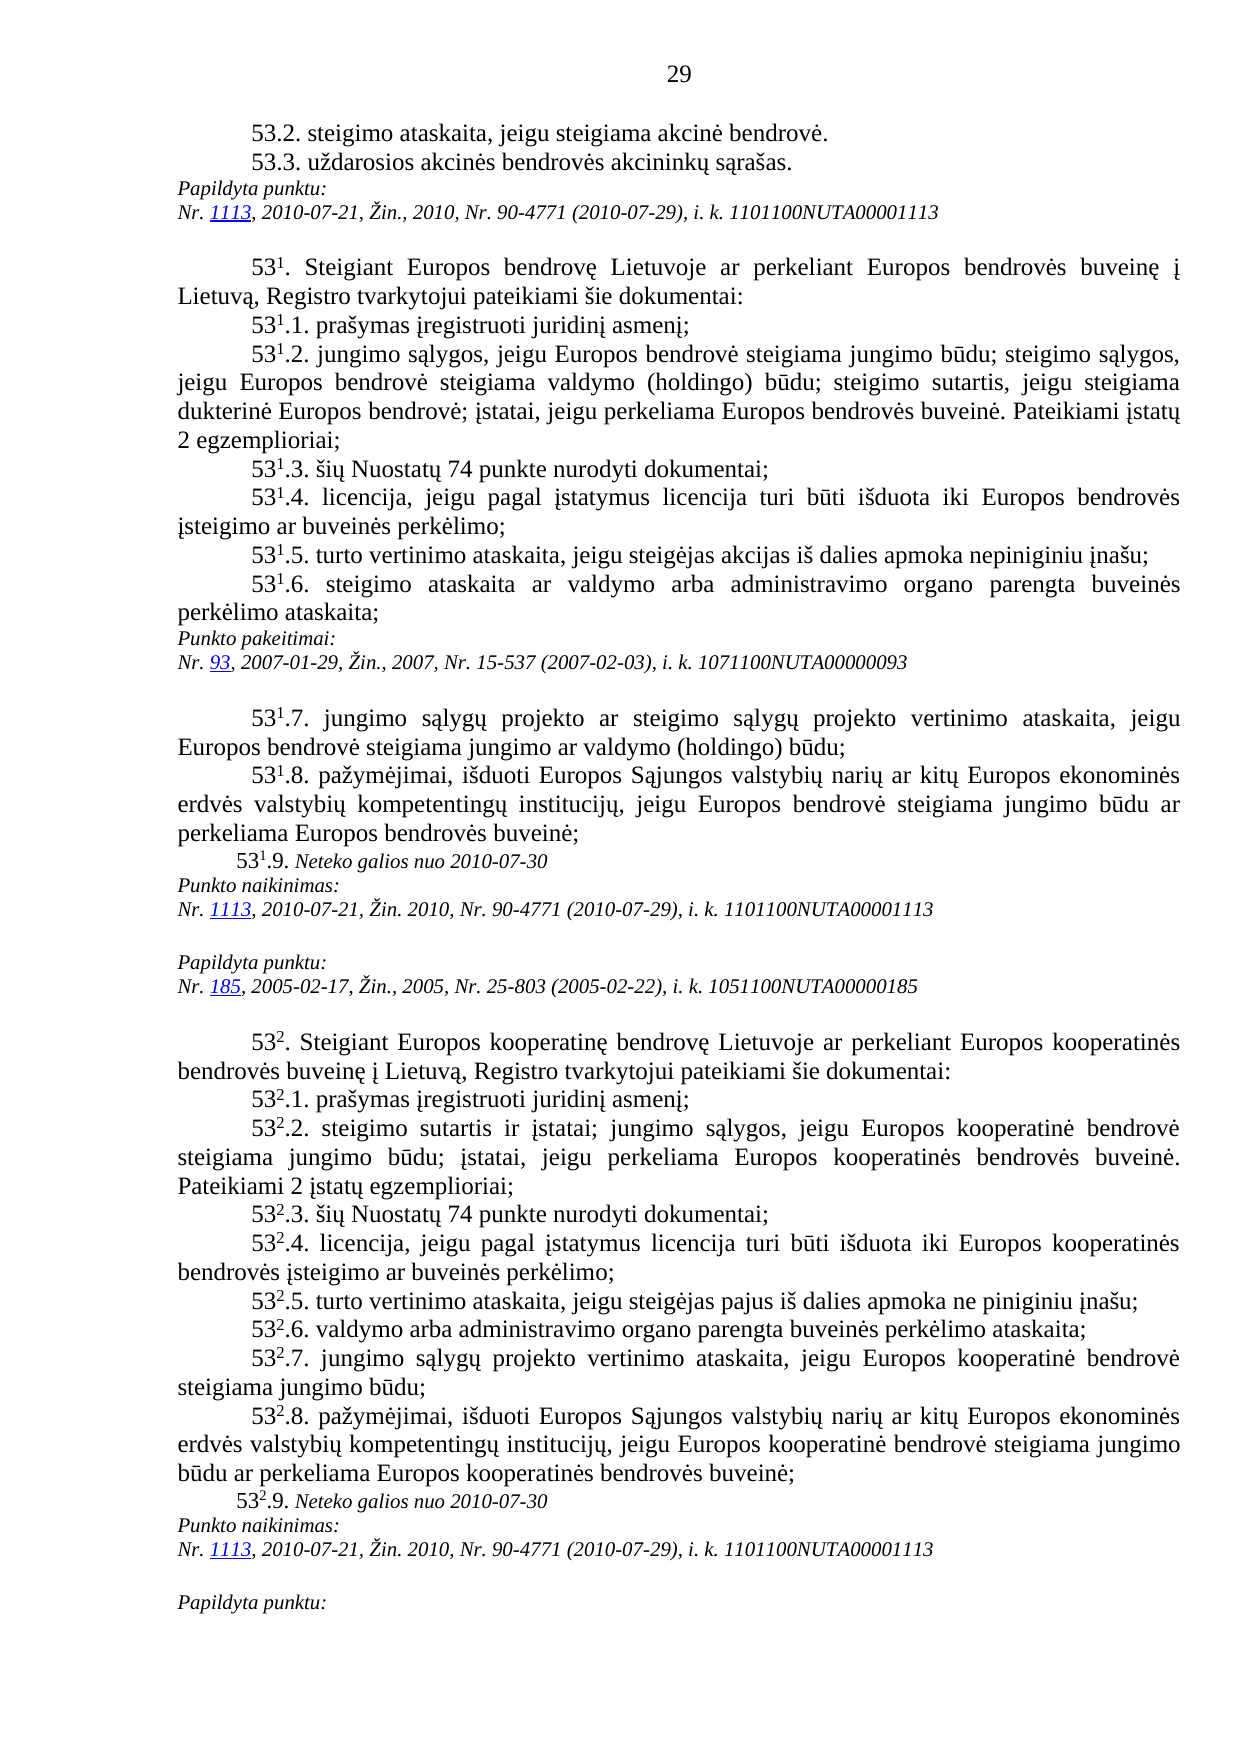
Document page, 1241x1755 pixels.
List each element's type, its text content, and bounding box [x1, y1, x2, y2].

text 531.4. licencija, jeigu pagal įstatymus licencija turi būti išduota iki Europos bendrovės įsteigimo ar buveinės perkėlimo; [177, 482, 1181, 540]
text 531.6. steigimo ataskaita ar valdymo arba administravimo organo parengta buveinės perkėlimo ataskaita; [177, 569, 1181, 626]
text 532.4. licencija, jeigu pagal įstatymus licencija turi būti išduota iki Europos kooperatinės bendrovės įsteigimo ar buveinės perkėlimo; [177, 1228, 1181, 1286]
text 531.9. Neteko galios nuo 2010-07-30 [177, 847, 1181, 873]
text 532.1. prašymas įregistruoti juridinį asmenį; [177, 1084, 1181, 1113]
text Nr. 93, 2007-01-29, Žin., 2007, Nr. 15-537 (2007-02-03), i. k. 1071100NUTA00000093 [177, 650, 1181, 674]
text 531. Steigiant Europos bendrovę Lietuvoje ar perkeliant Europos bendrovės buveinę į Lietuvą, Registro tvarkytojui pateikiami šie dokumentai: [177, 252, 1181, 310]
text 531.7. jungimo sąlygų projekto ar steigimo sąlygų projekto vertinimo ataskaita, jeigu Europos bendrovė steigiama jungimo ar valdymo (holdingo) būdu; [177, 703, 1181, 761]
text 532.6. valdymo arba administravimo organo parengta buveinės perkėlimo ataskaita; [177, 1314, 1181, 1343]
text 531.2. jungimo sąlygos, jeigu Europos bendrovė steigiama jungimo būdu; steigimo sąlygos, jeigu Europos bendrovė steigiama valdymo (holdingo) būdu; steigimo sutartis, jeigu steigiama dukterinė Europos bendrovė; įstatai, jeigu perkeliama Europos bendrovės buveinė. Pateikiami įstatų 2 egzemplioriai; [177, 339, 1181, 454]
text 531.5. turto vertinimo ataskaita, jeigu steigėjas akcijas iš dalies apmoka nepiniginiu įnašu; [177, 540, 1181, 569]
text Nr. 1113, 2010-07-21, Žin. 2010, Nr. 90-4771 (2010-07-29), i. k. 1101100NUTA00001113 [177, 897, 1181, 921]
text Nr. 1113, 2010-07-21, Žin. 2010, Nr. 90-4771 (2010-07-29), i. k. 1101100NUTA00001113 [177, 1537, 1181, 1561]
text Papildyta punktu: [177, 176, 1181, 200]
text Punkto naikinimas: [177, 873, 1181, 897]
text Punkto naikinimas: [177, 1513, 1181, 1537]
text Nr. 1113, 2010-07-21, Žin., 2010, Nr. 90-4771 (2010-07-29), i. k. 1101100NUTA00001113 [177, 200, 1181, 224]
text 532.8. pažymėjimai, išduoti Europos Sąjungos valstybių narių ar kitų Europos ekonominės erdvės valstybių kompetentingų institucijų, jeigu Europos kooperatinė bendrovė steigiama jungimo būdu ar perkeliama Europos kooperatinės bendrovės buveinė; [177, 1401, 1181, 1487]
text 532.3. šių Nuostatų 74 punkte nurodyti dokumentai; [177, 1199, 1181, 1228]
text 531.1. prašymas įregistruoti juridinį asmenį; [177, 310, 1181, 339]
text 531.3. šių Nuostatų 74 punkte nurodyti dokumentai; [177, 454, 1181, 482]
text Papildyta punktu: [177, 950, 1181, 974]
text 532.2. steigimo sutartis ir įstatai; jungimo sąlygos, jeigu Europos kooperatinė bendrovė steigiama jungimo būdu; įstatai, jeigu perkeliama Europos kooperatinės bendrovės buveinė. Pateikiami 2 įstatų egzemplioriai; [177, 1113, 1181, 1199]
text 532.9. Neteko galios nuo 2010-07-30 [177, 1487, 1181, 1513]
text Nr. 185, 2005-02-17, Žin., 2005, Nr. 25-803 (2005-02-22), i. k. 1051100NUTA00000185 [177, 974, 1181, 998]
text 532. Steigiant Europos kooperatinę bendrovę Lietuvoje ar perkeliant Europos kooperatinės bendrovės buveinę į Lietuvą, Registro tvarkytojui pateikiami šie dokumentai: [177, 1027, 1181, 1084]
text 532.5. turto vertinimo ataskaita, jeigu steigėjas pajus iš dalies apmoka ne piniginiu įnašu; [177, 1286, 1181, 1314]
text Punkto pakeitimai: [177, 626, 1181, 650]
text 53.3. uždarosios akcinės bendrovės akcininkų sąrašas. [177, 147, 1181, 176]
text 53.2. steigimo ataskaita, jeigu steigiama akcinė bendrovė. [177, 118, 1181, 147]
text 532.7. jungimo sąlygų projekto vertinimo ataskaita, jeigu Europos kooperatinė bendrovė steigiama jungimo būdu; [177, 1343, 1181, 1401]
text Papildyta punktu: [177, 1590, 1181, 1614]
text 531.8. pažymėjimai, išduoti Europos Sąjungos valstybių narių ar kitų Europos ekonominės erdvės valstybių kompetentingų institucijų, jeigu Europos bendrovė steigiama jungimo būdu ar perkeliama Europos bendrovės buveinė; [177, 761, 1181, 847]
